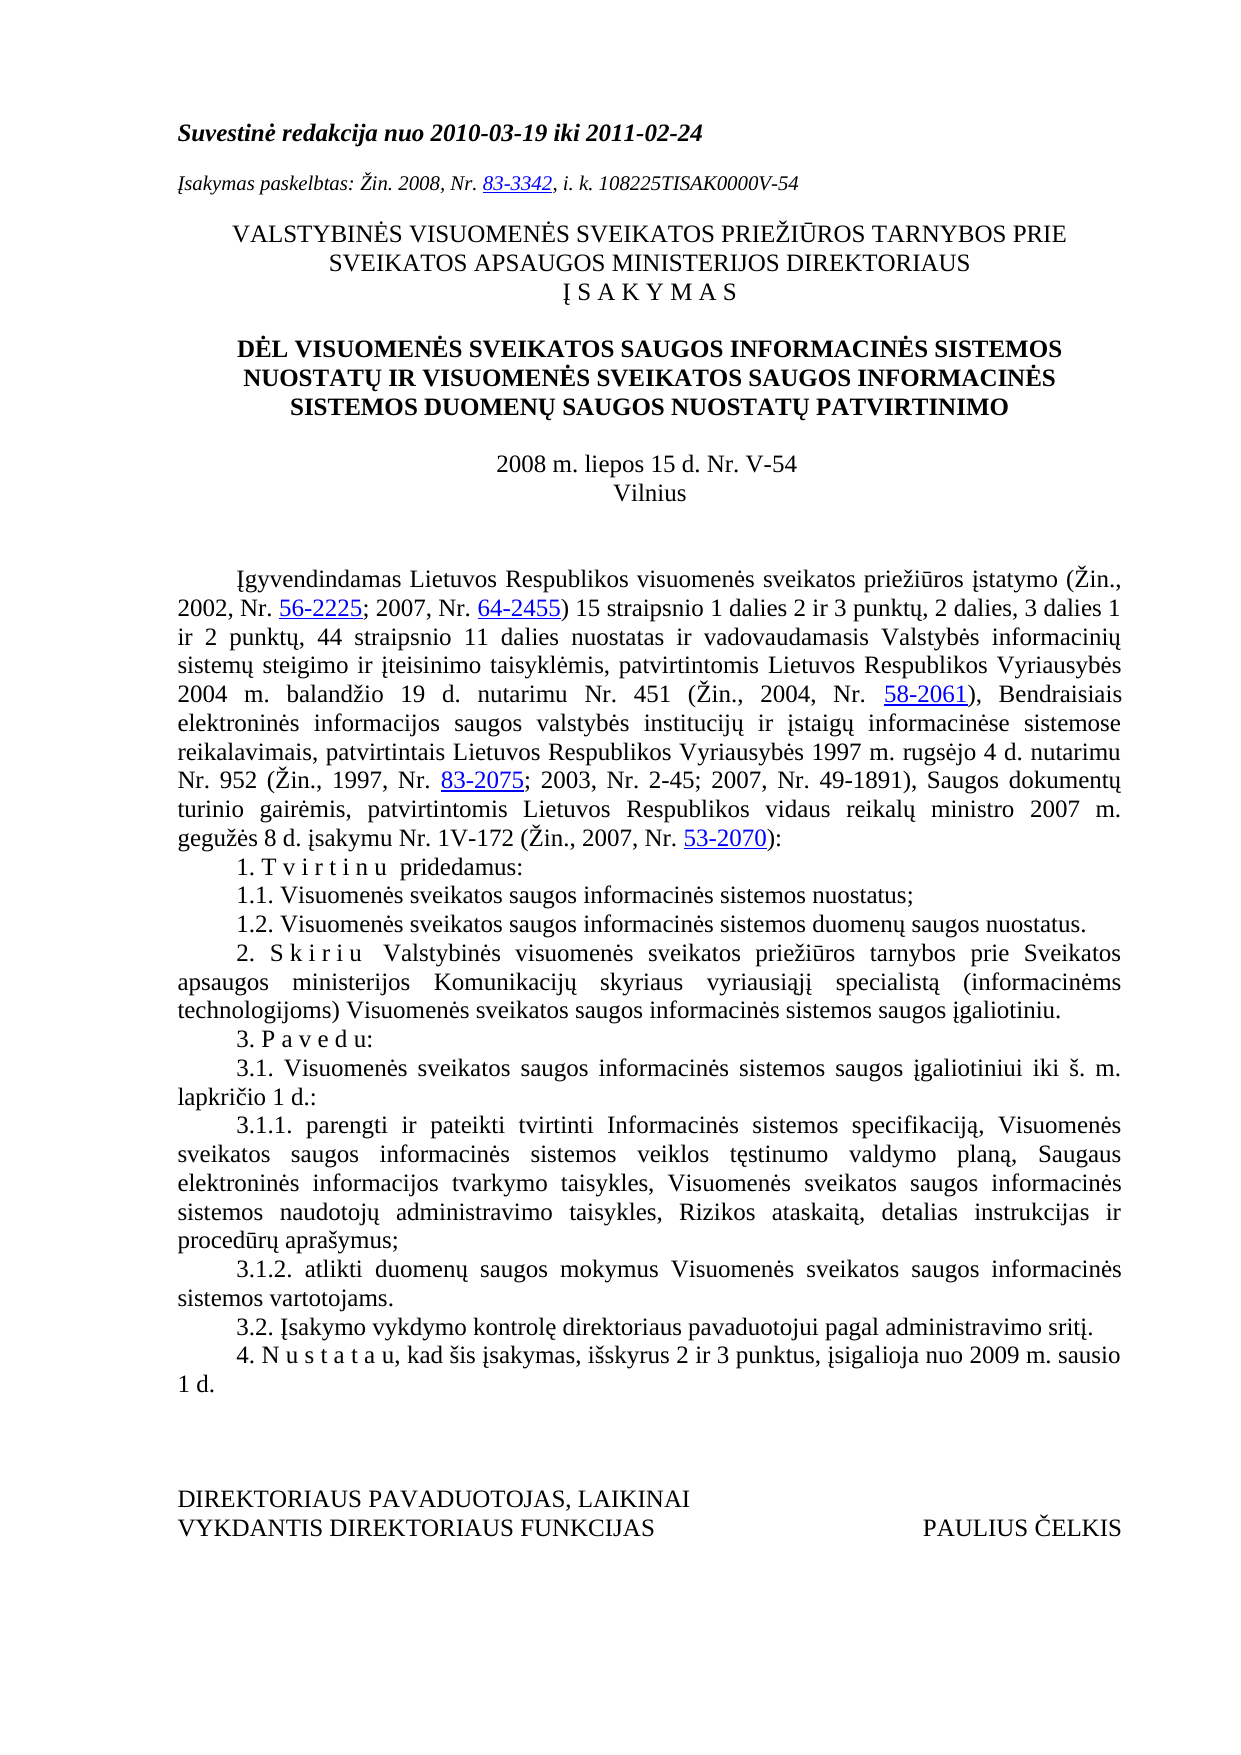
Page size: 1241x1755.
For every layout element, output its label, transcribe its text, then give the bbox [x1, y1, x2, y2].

text VYKDANTIS DIREKTORIAUS FUNKCIJAS PAULIUS ČELKIS [177, 1513, 1122, 1542]
text Įgyvendindamas Lietuvos Respublikos visuomenės sveikatos priežiūros įstatymo (Žin., 2002, Nr. 56-2225; 2007, Nr. 64-2455) 15 straipsnio 1 dalies 2 ir 3 punktų, 2 dalies, 3 dalies 1 ir 2 punktų, 44 straipsnio 11 dalies nuostatas ir vadovaudamasis Valstybės informacinių sistemų steigimo ir įteisinimo taisyklėmis, patvirtintomis Lietuvos Respublikos Vyriausybės 2004 m. balandžio 19 d. nutarimu Nr. 451 (Žin., 2004, Nr. 58-2061), Bendraisiais elektroninės informacijos saugos valstybės institucijų ir įstaigų informacinėse sistemose reikalavimais, patvirtintais Lietuvos Respublikos Vyriausybės 1997 m. rugsėjo 4 d. nutarimu Nr. 952 (Žin., 1997, Nr. 83-2075; 2003, Nr. 2-45; 2007, Nr. 49-1891), Saugos dokumentų turinio gairėmis, patvirtintomis Lietuvos Respublikos vidaus reikalų ministro 2007 m. gegužės 8 d. įsakymu Nr. 1V-172 (Žin., 2007, Nr. 53-2070): [177, 564, 1122, 852]
text DIREKTORIAUS PAVADUOTOJAS, LAIKINAI [177, 1484, 1122, 1513]
text VALSTYBINĖS VISUOMENĖS SVEIKATOS PRIEŽIŪROS TARNYBOS PRIE SVEIKATOS APSAUGOS MINISTERIJOS DIREKTORIAUS [177, 219, 1122, 277]
text 1.1. Visuomenės sveikatos saugos informacinės sistemos nuostatus; [177, 880, 1122, 909]
text Suvestinė redakcija nuo 2010-03-19 iki 2011-02-24 [177, 118, 1122, 147]
text 3.2. Įsakymo vykdymo kontrolę direktoriaus pavaduotojui pagal administravimo sritį. [177, 1312, 1122, 1340]
text Įsakymas paskelbtas: Žin. 2008, Nr. 83-3342, i. k. 108225TISAK0000V-54 [177, 171, 1122, 195]
text DĖL VISUOMENĖS SVEIKATOS SAUGOS INFORMACINĖS SISTEMOS NUOSTATŲ IR VISUOMENĖS SVEIKATOS SAUGOS INFORMACINĖS SISTEMOS DUOMENŲ SAUGOS NUOSTATŲ PATVIRTINIMO [177, 334, 1122, 420]
text ĮSAKYMAS [177, 277, 1122, 305]
text 3.1. Visuomenės sveikatos saugos informacinės sistemos saugos įgaliotiniui iki š. m. lapkričio 1 d.: [177, 1053, 1122, 1110]
text 3.1.1. parengti ir pateikti tvirtinti Informacinės sistemos specifikaciją, Visuomenės sveikatos saugos informacinės sistemos veiklos tęstinumo valdymo planą, Saugaus elektroninės informacijos tvarkymo taisykles, Visuomenės sveikatos saugos informacinės sistemos naudotojų administravimo taisykles, Rizikos ataskaitą, detalias instrukcijas ir procedūrų aprašymus; [177, 1110, 1122, 1254]
text 2. Skiriu Valstybinės visuomenės sveikatos priežiūros tarnybos prie Sveikatos apsaugos ministerijos Komunikacijų skyriaus vyriausiąjį specialistą (informacinėms technologijoms) Visuomenės sveikatos saugos informacinės sistemos saugos įgaliotiniu. [177, 938, 1122, 1024]
text Vilnius [177, 478, 1122, 507]
text 3. Pavedu: [177, 1024, 1122, 1053]
text 3.1.2. atlikti duomenų saugos mokymus Visuomenės sveikatos saugos informacinės sistemos vartotojams. [177, 1254, 1122, 1312]
text 1.2. Visuomenės sveikatos saugos informacinės sistemos duomenų saugos nuostatus. [177, 909, 1122, 938]
text 1. Tvirtinu pridedamus: [177, 852, 1122, 880]
text 4. Nustatau, kad šis įsakymas, išskyrus 2 ir 3 punktus, įsigalioja nuo 2009 m. sausio 1 d. [177, 1340, 1122, 1398]
text 2008 m. liepos 15 d. Nr. V-54 [177, 449, 1122, 478]
